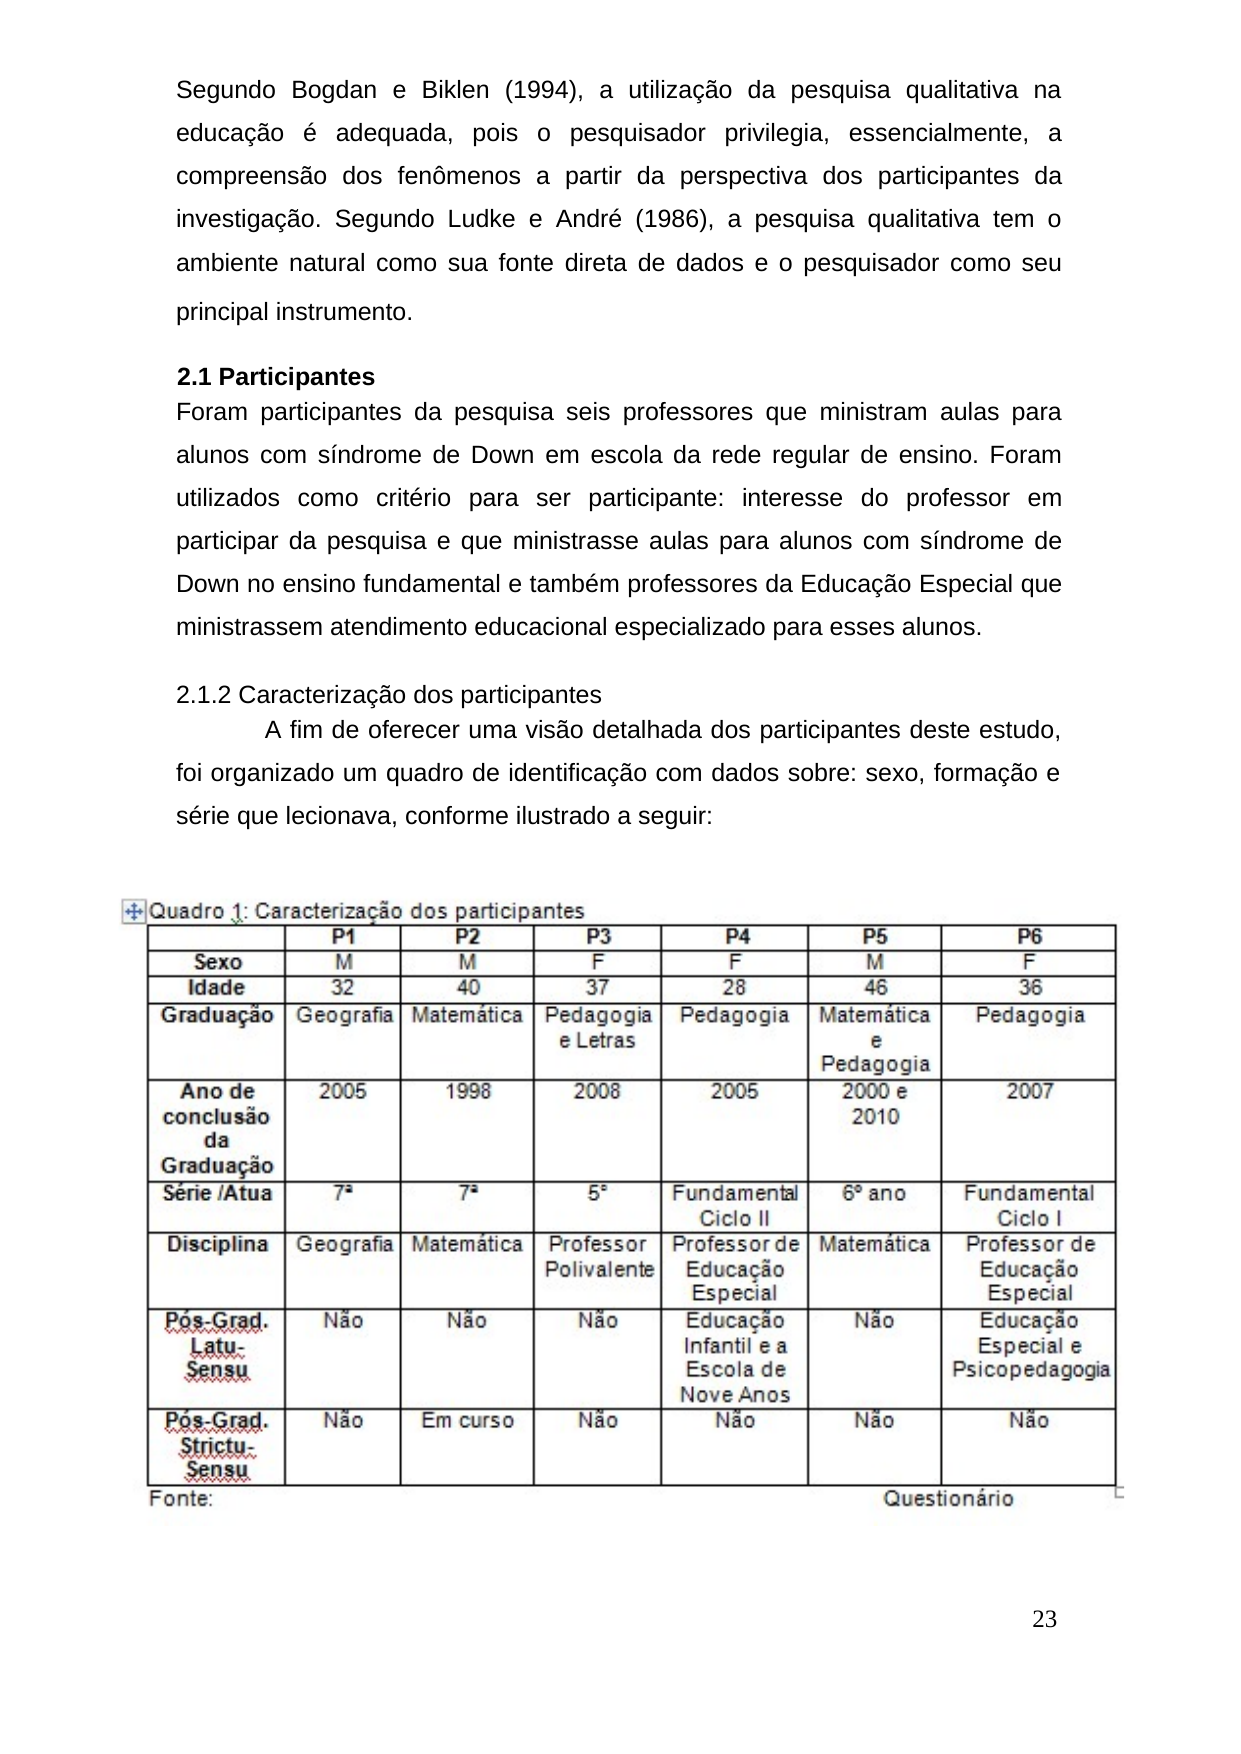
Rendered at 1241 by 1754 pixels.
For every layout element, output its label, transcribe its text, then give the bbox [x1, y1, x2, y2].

text Foram participantes da pesquisa seis professores que ministram aulas para alunos com síndrome de Down em escola da rede regular de ensino. Foram utilizados como critério para ser participante: interesse do professor em participar da pesquisa e que ministrasse aulas para alunos com síndrome de Down no ensino fundamental e também professores da Educação Especial que ministrassem atendimento educacional especializado para esses alunos. [176, 397, 1063, 641]
subtitle 2.1 Participantes [177, 362, 1125, 390]
text A fim de oferecer uma visão detalhada dos participantes deste estudo, foi organizado um quadro de identificação com dados sobre: sexo, formação e série que lecionava, conforme ilustrado a seguir: [176, 715, 1062, 830]
text Segundo Bogdan e Biklen (1994), a utilização da pesquisa qualitativa na educação é adequada, pois o pesquisador privilegia, essencialmente, a compreensão dos fenômenos a partir da perspectiva dos participantes da investigação. Segundo Ludke e André (1986), a pesquisa qualitativa tem o ambiente natural como sua fonte direta de dados e o pesquisador como seu principal instrumento. [176, 75, 1063, 327]
subtitle 2.1.2 Caracterização dos participantes [176, 680, 1124, 709]
